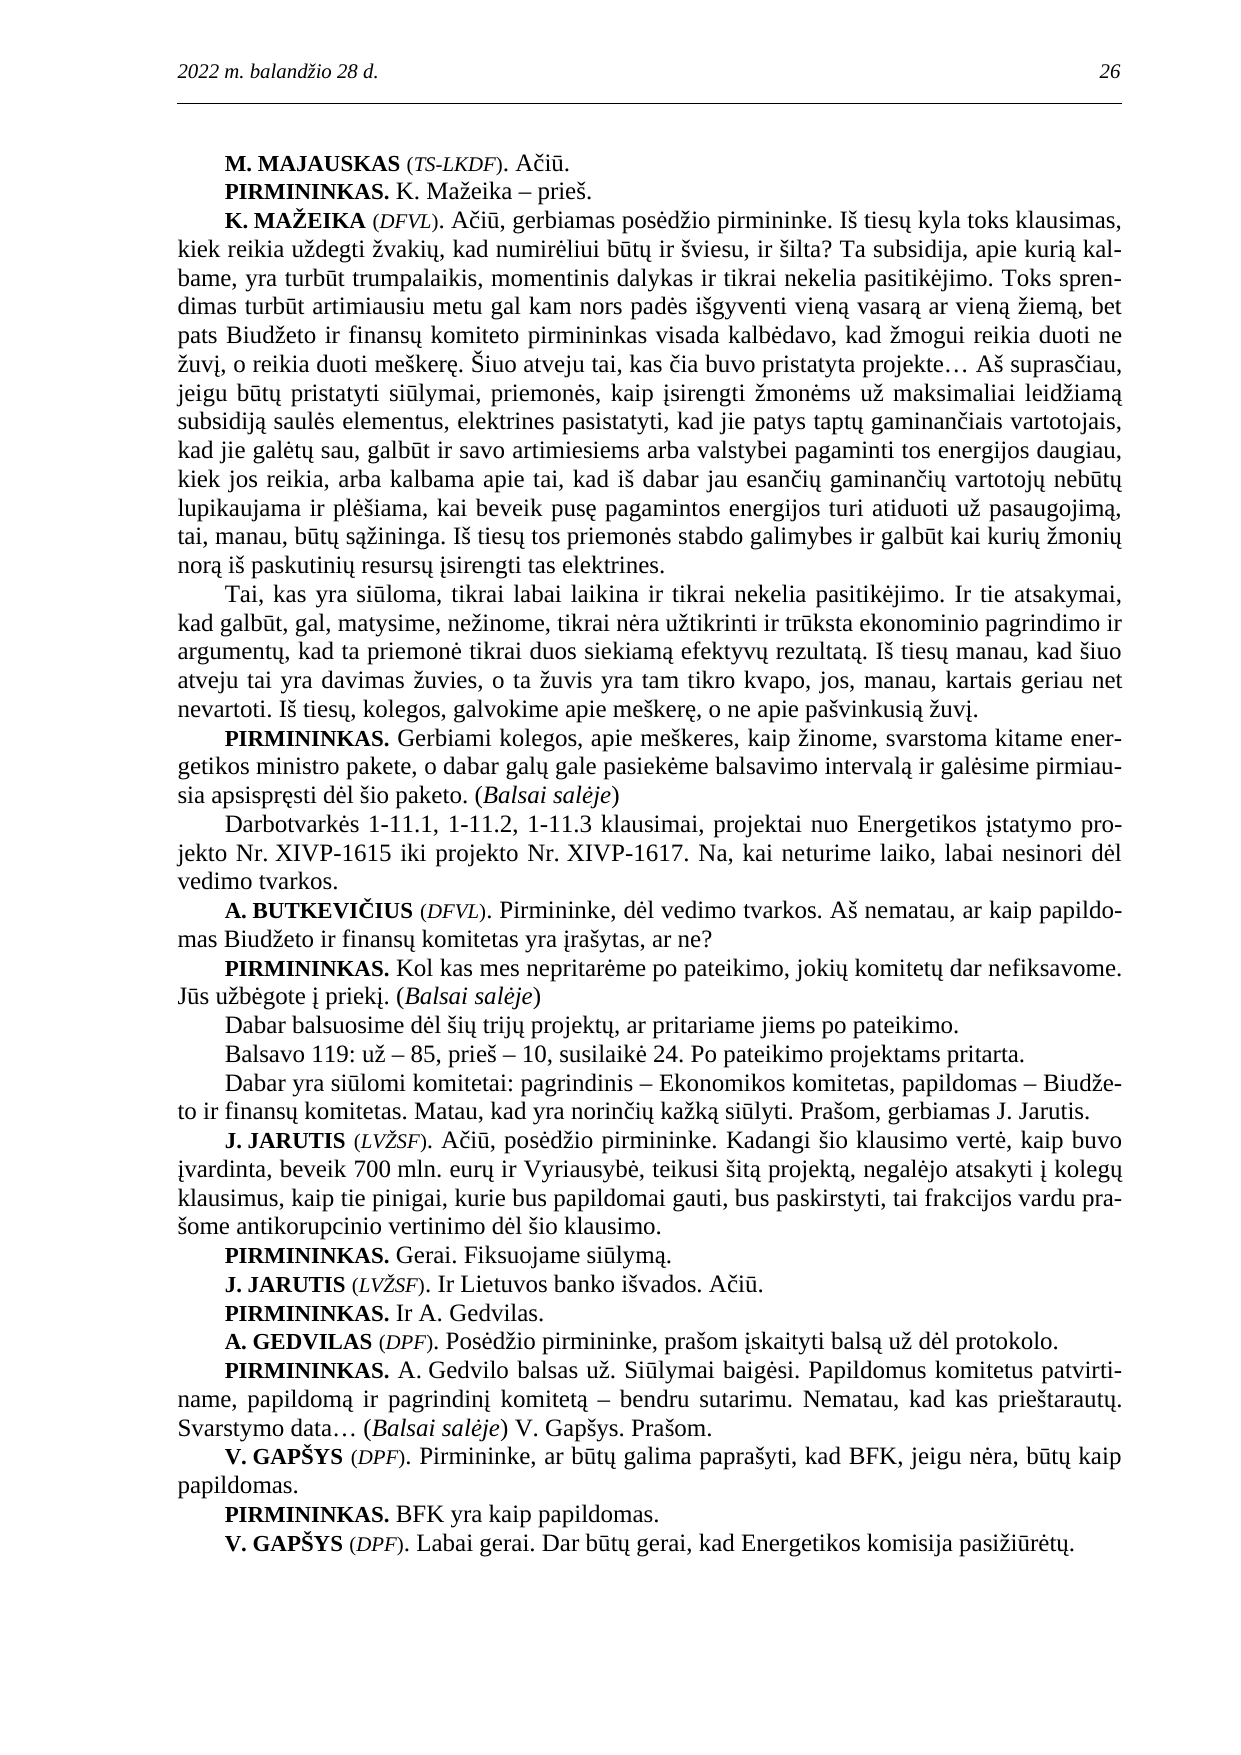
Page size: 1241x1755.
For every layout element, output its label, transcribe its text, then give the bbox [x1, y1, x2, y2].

text K. MAŽEIKA (DFVL). Ačiū, ger­bia­mas po­sė­džio pir­mi­nin­ke. Iš tie­sų ky­la toks klau­si­mas, kiek rei­kia už­deg­ti žva­kių, kad nu­mi­rė­liui bū­tų ir švie­su, ir šil­ta? Ta sub­si­di­ja, apie ku­rią kal­ba­me, yra tur­būt trum­pa­lai­kis, mo­men­ti­nis da­ly­kas ir tik­rai ne­ke­lia pa­si­ti­kė­ji­mo. Toks spren­di­mas tur­būt ar­ti­miau­siu me­tu gal kam nors pa­dės iš­gy­ven­ti vie­ną va­sa­rą ar vie­ną žie­mą, bet pats Biu­dže­to ir fi­nan­sų ko­mi­te­to pir­mi­nin­kas vi­sa­da kal­bė­da­vo, kad žmo­gui rei­kia duo­ti ne žu­vį, o rei­kia duo­ti meš­ke­rę. Šiuo at­ve­ju tai, kas čia bu­vo pri­sta­ty­ta pro­jek­te… Aš su­pras­čiau, jei­gu bū­tų pri­sta­ty­ti siū­ly­mai, prie­mo­nės, kaip įsi­reng­ti žmo­nėms už mak­si­ma­liai lei­džia­mą sub­si­di­ją sau­lės ele­men­tus, elek­tri­nes pa­si­sta­ty­ti, kad jie pa­tys tap­tų ga­mi­nan­čiais var­to­to­jais, kad jie ga­lė­tų sau, gal­būt ir sa­vo ar­ti­mie­siems ar­ba vals­ty­bei pa­ga­min­ti tos ener­gi­jos dau­giau, kiek jos rei­kia, ar­ba kal­ba­ma apie tai, kad iš da­bar jau esan­čių ga­mi­nan­čių var­to­to­jų ne­bū­tų lu­pi­kau­ja­ma ir plė­šia­ma, kai be­veik pu­sę pa­ga­min­tos ener­gi­jos tu­ri ati­duo­ti už pa­sau­go­ji­mą, tai, ma­nau, bū­tų są­ži­nin­ga. Iš tie­sų tos prie­mo­nės stab­do ga­li­my­bes ir gal­būt kai ku­rių žmo­nių no­rą iš pas­ku­ti­nių re­sur­sų įsi­reng­ti tas elek­tri­nes. [177, 205, 1122, 579]
text Da­bar bal­suo­si­me dėl šių tri­jų pro­jek­tų, ar pri­ta­ria­me jiems po pa­tei­ki­mo. [177, 1010, 1122, 1039]
text J. JARUTIS (LVŽSF). Ačiū, po­sė­džio pir­mi­nin­ke. Ka­dan­gi šio klau­si­mo ver­tė, kaip bu­vo įvar­din­ta, be­veik 700 mln. eu­rų ir Vy­riau­sy­bė, tei­ku­si ši­tą pro­jek­tą, ne­ga­lė­jo at­sa­ky­ti į ko­le­gų klau­si­mus, kaip tie pi­ni­gai, ku­rie bus pa­pil­do­mai gau­ti, bus pa­skirs­ty­ti, tai frak­ci­jos var­du pra­šo­me an­ti­ko­rup­ci­nio ver­ti­ni­mo dėl šio klau­si­mo. [177, 1125, 1122, 1240]
text Dar­bo­tvarkės 1-11.1, 1-11.2, 1-11.3 klau­si­mai, pro­jek­tai nuo Ener­ge­ti­kos įsta­ty­mo pro­jek­to Nr. XIVP-1615 iki projekto Nr. XIVP-1617. Na, kai ne­tu­ri­me lai­ko, la­bai ne­si­no­ri dėl ve­di­mo tvar­kos. [177, 809, 1122, 895]
text PIRMININKAS. K. Ma­žei­ka – prieš. [177, 176, 1122, 205]
text PIRMININKAS. Ger­bia­mi ko­le­gos, apie meš­ke­res, kaip ži­no­me, svars­to­ma ki­ta­me ener­ge­ti­kos mi­nist­ro pa­ke­te, o da­bar ga­lų ga­le pa­sie­kė­me bal­sa­vi­mo in­ter­va­lą ir ga­lė­si­me pir­miau­sia ap­si­spręs­ti dėl šio pa­ke­to. (Bal­sai sa­lė­je) [177, 723, 1122, 809]
text PIRMININKAS. Kol kas mes ne­pri­ta­rė­me po pa­tei­ki­mo, jo­kių ko­mi­te­tų dar ne­fik­sa­vo­me. Jūs už­bė­go­te į prie­kį. (Bal­sai sa­lė­je) [177, 953, 1122, 1010]
text V. GAPŠYS (DPF). Pir­mi­nin­ke, ar bū­tų ga­li­ma pa­pra­šy­ti, kad BFK, jei­gu nė­ra, bū­tų kaip pa­pildo­mas. [177, 1441, 1122, 1499]
text J. JARUTIS (LVŽSF). Ir Lie­tu­vos ban­ko iš­va­dos. Ačiū. [177, 1269, 1122, 1298]
text PIRMININKAS. Ir A. Ged­vi­las. [177, 1298, 1122, 1326]
text Bal­sa­vo 119: už – 85, prieš – 10, su­si­lai­kė 24. Po pa­tei­ki­mo pro­jek­tams pri­tar­ta. [177, 1039, 1122, 1068]
text Da­bar yra siū­lo­mi ko­mi­te­tai: pa­grin­di­nis – Eko­no­mi­kos ko­mi­te­tas, pa­pil­do­mas – Biu­dže­to ir fi­nan­sų ko­mi­te­tas. Ma­tau, kad yra no­rin­čių kaž­ką siū­ly­ti. Pra­šom, ger­bia­mas J. Ja­ru­tis. [177, 1068, 1122, 1125]
text A. GEDVILAS (DPF). Po­sė­džio pir­mi­nin­ke, pra­šom įskai­ty­ti bal­są už dėl pro­to­ko­lo. [177, 1326, 1122, 1355]
text A. BUTKEVIČIUS (DFVL). Pir­mi­nin­ke, dėl ve­di­mo tvar­kos. Aš ne­ma­tau, ar kaip pa­pil­do­mas Biu­dže­to ir fi­nan­sų ko­mi­te­tas yra įra­šy­tas, ar ne? [177, 895, 1122, 953]
text Tai, kas yra siū­lo­ma, tik­rai la­bai lai­ki­na ir tik­rai ne­ke­lia pa­si­ti­kė­ji­mo. Ir tie at­sa­ky­mai, kad gal­būt, gal, ma­ty­si­me, ne­ži­no­me, tik­rai nė­ra už­tik­rin­ti ir trūks­ta eko­no­mi­nio pa­grin­di­mo ir ar­gu­men­tų, kad ta prie­mo­nė tik­rai duos sie­kia­mą efek­ty­vų re­zul­ta­tą. Iš tie­sų ma­nau, kad šiuo at­ve­ju tai yra da­vi­mas žu­vies, o ta žu­vis yra tam tik­ro kva­po, jos, ma­nau, kar­tais ge­riau net ne­var­to­ti. Iš tie­sų, ko­le­gos, gal­vo­ki­me apie meš­ke­rę, o ne apie pa­švin­ku­sią žu­vį. [177, 579, 1122, 723]
text PIRMININKAS. BFK yra kaip pa­pil­do­mas. [177, 1499, 1122, 1528]
text PIRMININKAS. Ge­rai. Fik­suo­ja­me siū­ly­mą. [177, 1240, 1122, 1269]
text PIRMININKAS. A. Ged­vi­lo bal­sas už. Siū­ly­mai bai­gė­si. Pa­pil­do­mus ko­mi­te­tus pa­tvir­ti­na­me, pa­pil­do­mą ir pa­grin­di­nį ko­mi­te­tą – ben­dru su­ta­ri­mu. Ne­ma­tau, kad kas prieš­ta­rau­tų. Svars­ty­mo da­ta… (Bal­sai sa­lė­je) V. Gap­šys. Pra­šom. [177, 1355, 1122, 1441]
text M. MAJAUSKAS (TS-LKDF). Ačiū. [177, 148, 1122, 176]
text V. GAPŠYS (DPF). La­bai ge­rai. Dar bū­tų ge­rai, kad Ener­ge­ti­kos ko­mi­si­ja pa­si­žiū­rė­tų. [177, 1528, 1122, 1556]
